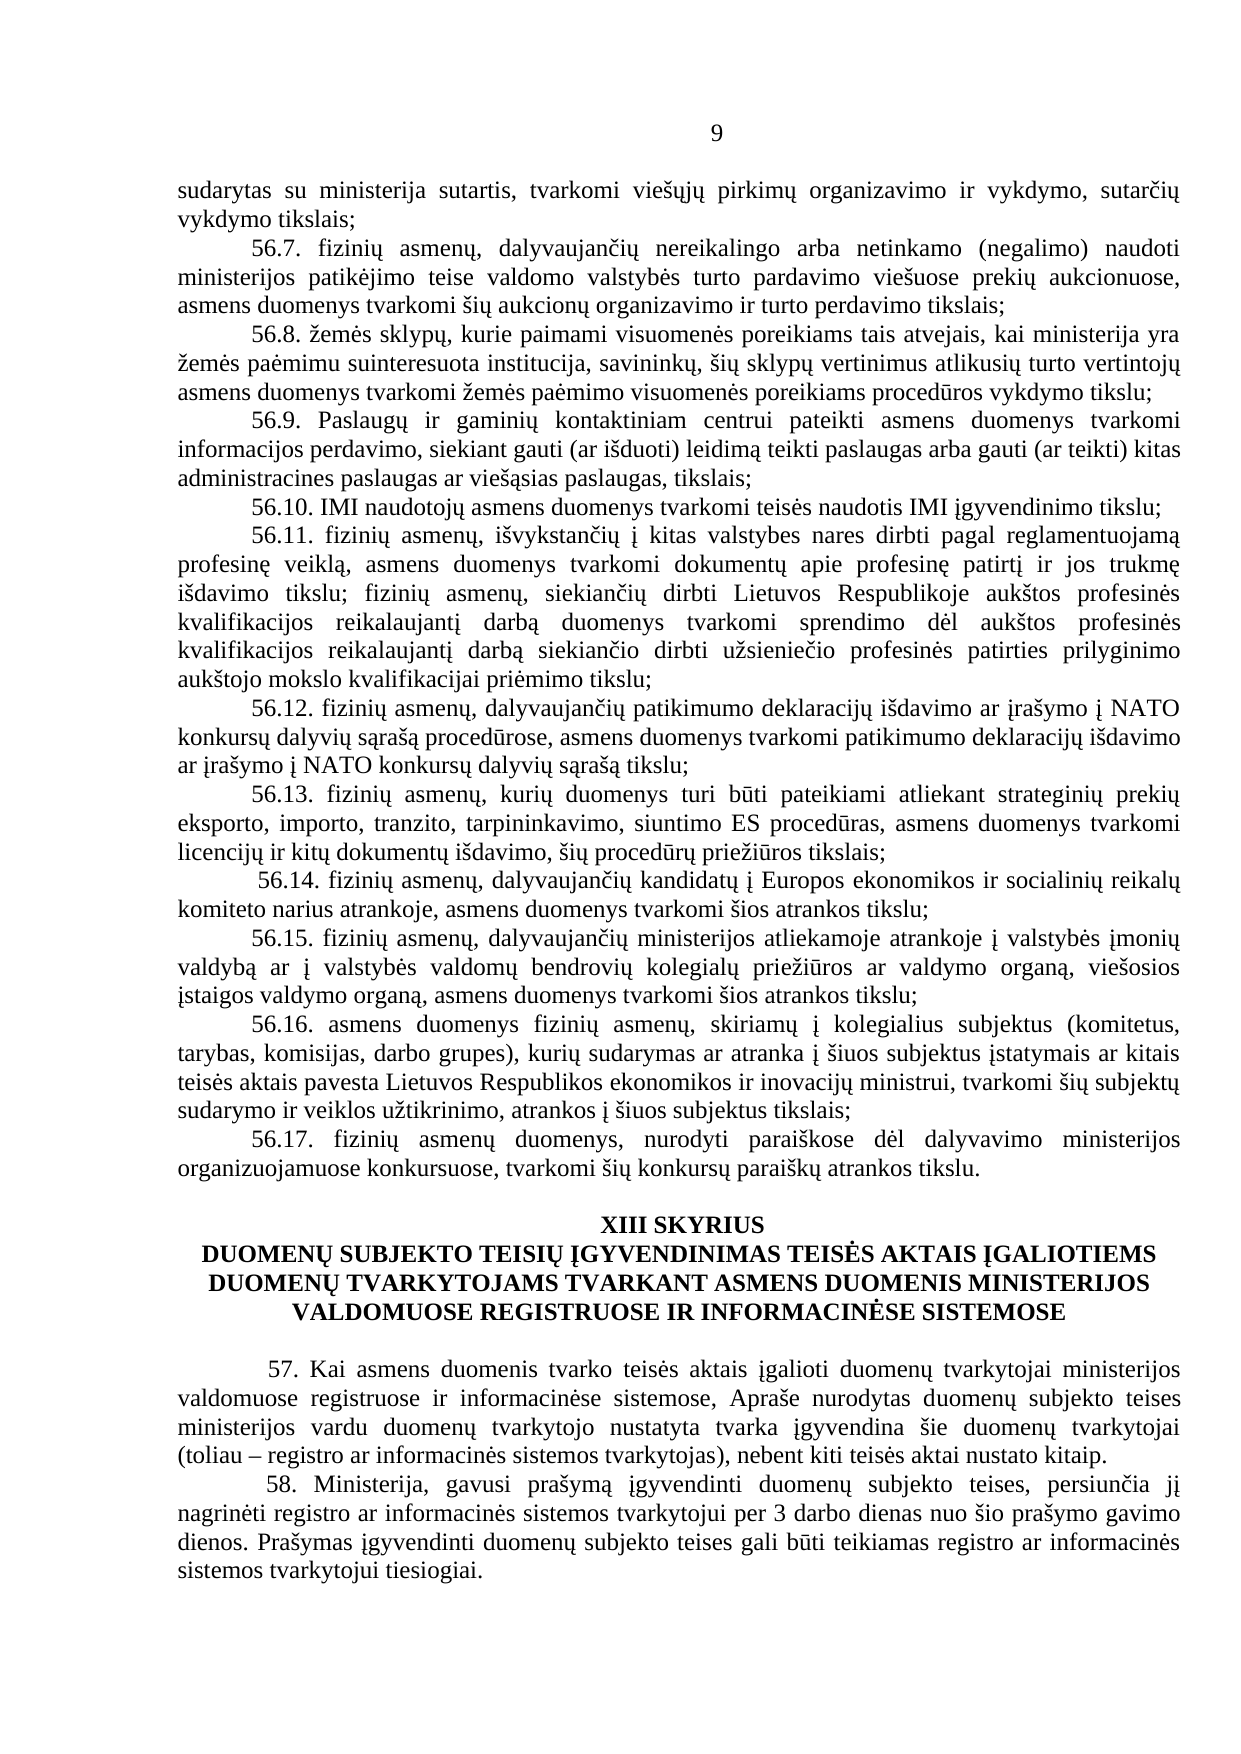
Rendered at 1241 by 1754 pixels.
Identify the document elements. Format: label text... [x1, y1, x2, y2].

text XIII SKYRIUS [177, 1211, 1181, 1239]
text 56.11. fizinių asmenų, išvykstančių į kitas valstybes nares dirbti pagal reglamentuojamą profesinę veiklą, asmens duomenys tvarkomi dokumentų apie profesinę patirtį ir jos trukmę išdavimo tikslu; fizinių asmenų, siekiančių dirbti Lietuvos Respublikoje aukštos profesinės kvalifikacijos reikalaujantį darbą duomenys tvarkomi sprendimo dėl aukštos profesinės kvalifikacijos reikalaujantį darbą siekiančio dirbti užsieniečio profesinės patirties prilyginimo aukštojo mokslo kvalifikacijai priėmimo tikslu; [177, 521, 1181, 693]
text 56.12. fizinių asmenų, dalyvaujančių patikimumo deklaracijų išdavimo ar įrašymo į NATO konkursų dalyvių sąrašą procedūrose, asmens duomenys tvarkomi patikimumo deklaracijų išdavimo ar įrašymo į NATO konkursų dalyvių sąrašą tikslu; [177, 693, 1181, 779]
text 56.9. Paslaugų ir gaminių kontaktiniam centrui pateikti asmens duomenys tvarkomi informacijos perdavimo, siekiant gauti (ar išduoti) leidimą teikti paslaugas arba gauti (ar teikti) kitas administracines paslaugas ar viešąsias paslaugas, tikslais; [177, 406, 1181, 492]
text sudarytas su ministerija sutartis, tvarkomi viešųjų pirkimų organizavimo ir vykdymo, sutarčių vykdymo tikslais; [177, 176, 1181, 233]
text 56.17. fizinių asmenų duomenys, nurodyti paraiškose dėl dalyvavimo ministerijos organizuojamuose konkursuose, tvarkomi šių konkursų paraiškų atrankos tikslu. [177, 1124, 1181, 1182]
text 56.10. IMI naudotojų asmens duomenys tvarkomi teisės naudotis IMI įgyvendinimo tikslu; [177, 492, 1181, 521]
text 56.7. fizinių asmenų, dalyvaujančių nereikalingo arba netinkamo (negalimo) naudoti ministerijos patikėjimo teise valdomo valstybės turto pardavimo viešuose prekių aukcionuose, asmens duomenys tvarkomi šių aukcionų organizavimo ir turto perdavimo tikslais; [177, 233, 1181, 319]
text 56.8. žemės sklypų, kurie paimami visuomenės poreikiams tais atvejais, kai ministerija yra žemės paėmimu suinteresuota institucija, savininkų, šių sklypų vertinimus atlikusių turto vertintojų asmens duomenys tvarkomi žemės paėmimo visuomenės poreikiams procedūros vykdymo tikslu; [177, 319, 1181, 406]
text 57. Kai asmens duomenis tvarko teisės aktais įgalioti duomenų tvarkytojai ministerijos valdomuose registruose ir informacinėse sistemose, Apraše nurodytas duomenų subjekto teises ministerijos vardu duomenų tvarkytojo nustatyta tvarka įgyvendina šie duomenų tvarkytojai (toliau – registro ar informacinės sistemos tvarkytojas), nebent kiti teisės aktai nustato kitaip. [177, 1354, 1181, 1469]
text 56.15. fizinių asmenų, dalyvaujančių ministerijos atliekamoje atrankoje į valstybės įmonių valdybą ar į valstybės valdomų bendrovių kolegialų priežiūros ar valdymo organą, viešosios įstaigos valdymo organą, asmens duomenys tvarkomi šios atrankos tikslu; [177, 923, 1181, 1009]
text 56.14. fizinių asmenų, dalyvaujančių kandidatų į Europos ekonomikos ir socialinių reikalų komiteto narius atrankoje, asmens duomenys tvarkomi šios atrankos tikslu; [177, 866, 1181, 923]
text 58. Ministerija, gavusi prašymą įgyvendinti duomenų subjekto teises, persiunčia jį nagrinėti registro ar informacinės sistemos tvarkytojui per 3 darbo dienas nuo šio prašymo gavimo dienos. Prašymas įgyvendinti duomenų subjekto teises gali būti teikiamas registro ar informacinės sistemos tvarkytojui tiesiogiai. [177, 1469, 1181, 1584]
text 56.13. fizinių asmenų, kurių duomenys turi būti pateikiami atliekant strateginių prekių eksporto, importo, tranzito, tarpininkavimo, siuntimo ES procedūras, asmens duomenys tvarkomi licencijų ir kitų dokumentų išdavimo, šių procedūrų priežiūros tikslais; [177, 779, 1181, 866]
text DUOMENŲ SUBJEKTO TEISIŲ ĮGYVENDINIMAS TEISĖS AKTAIS ĮGALIOTIEMS DUOMENŲ TVARKYTOJAMS TVARKANT ASMENS DUOMENIS MINISTERIJOS VALDOMUOSE REGISTRUOSE IR INFORMACINĖSE SISTEMOSE [177, 1239, 1181, 1326]
text 56.16. asmens duomenys fizinių asmenų, skiriamų į kolegialius subjektus (komitetus, tarybas, komisijas, darbo grupes), kurių sudarymas ar atranka į šiuos subjektus įstatymais ar kitais teisės aktais pavesta Lietuvos Respublikos ekonomikos ir inovacijų ministrui, tvarkomi šių subjektų sudarymo ir veiklos užtikrinimo, atrankos į šiuos subjektus tikslais; [177, 1009, 1181, 1124]
